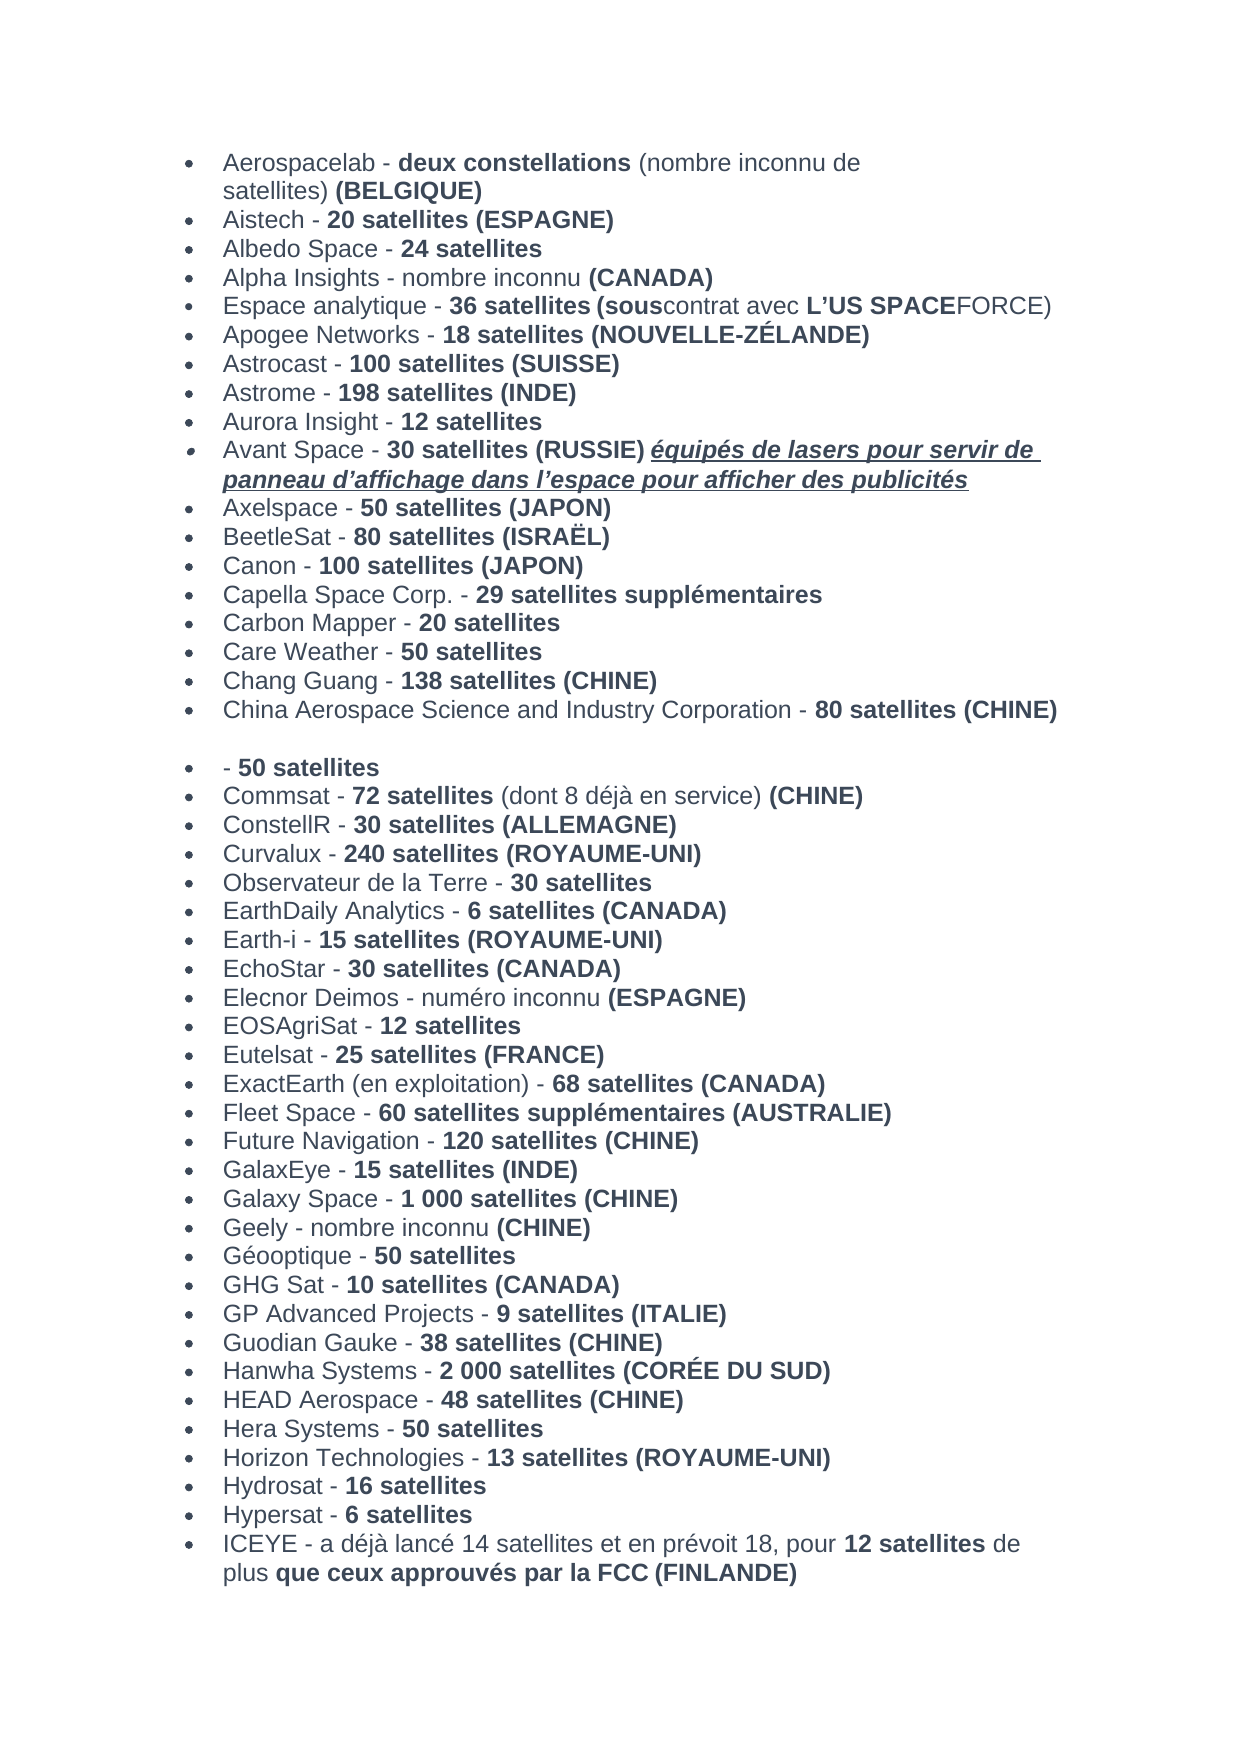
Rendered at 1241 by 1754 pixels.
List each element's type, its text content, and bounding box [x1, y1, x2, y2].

list Commsat - 72 satellites (dont 8 déjà en service) (CHINE) [185, 781, 1093, 810]
list Espace analytique - 36 satellites (souscontrat avec L’US SPACEFORCE) [185, 291, 1093, 321]
list Future Navigation - 120 satellites (CHINE) [185, 1126, 1093, 1155]
list Geely - nombre inconnu (CHINE) [185, 1213, 1093, 1241]
list Capella Space Corp. - 29 satellites supplémentaires [185, 580, 1093, 608]
list Care Weather - 50 satellites [185, 637, 1093, 666]
list Curvalux - 240 satellites (ROYAUME-UNI) [185, 839, 1093, 868]
list Fleet Space - 60 satellites supplémentaires (AUSTRALIE) [185, 1098, 1093, 1126]
list Carbon Mapper - 20 satellites [185, 608, 1093, 637]
list Canon - 100 satellites (JAPON) [185, 551, 1093, 580]
list Aurora Insight - 12 satellites [185, 407, 1093, 436]
list HEAD Aerospace - 48 satellites (CHINE) [185, 1385, 1093, 1414]
list Galaxy Space - 1 000 satellites (CHINE) [185, 1184, 1093, 1213]
list Chang Guang - 138 satellites (CHINE) [185, 666, 1093, 695]
list China Aerospace Science and Industry Corporation - 80 satellites (CHINE) [185, 695, 1093, 723]
list Axelspace - 50 satellites (JAPON) [185, 493, 1093, 522]
list Astrome - 198 satellites (INDE) [185, 378, 1093, 407]
list Géooptique - 50 satellites [185, 1241, 1093, 1270]
list Hydrosat - 16 satellites [185, 1471, 1093, 1500]
list GP Advanced Projects - 9 satellites (ITALIE) [185, 1299, 1093, 1328]
list Observateur de la Terre - 30 satellites [185, 868, 1093, 896]
list Albedo Space - 24 satellites [185, 234, 1093, 263]
list Horizon Technologies - 13 satellites (ROYAUME-UNI) [185, 1443, 1093, 1471]
list ExactEarth (en exploitation) - 68 satellites (CANADA) [185, 1069, 1093, 1098]
list - 50 satellites [185, 753, 1093, 781]
list EOSAgriSat - 12 satellites [185, 1011, 1093, 1040]
list ConstellR - 30 satellites (ALLEMAGNE) [185, 810, 1093, 839]
list GalaxEye - 15 satellites (INDE) [185, 1155, 1093, 1184]
list Elecnor Deimos - numéro inconnu (ESPAGNE) [185, 983, 1093, 1011]
list EarthDaily Analytics - 6 satellites (CANADA) [185, 896, 1093, 925]
list EchoStar - 30 satellites (CANADA) [185, 954, 1093, 983]
list Alpha Insights - nombre inconnu (CANADA) [185, 263, 1093, 291]
list Eutelsat - 25 satellites (FRANCE) [185, 1040, 1093, 1069]
list Apogee Networks - 18 satellites (NOUVELLE-ZÉLANDE) [185, 321, 1093, 349]
list BeetleSat - 80 satellites (ISRAËL) [185, 522, 1093, 551]
list Earth-i - 15 satellites (ROYAUME-UNI) [185, 925, 1093, 954]
list Hera Systems - 50 satellites [185, 1414, 1093, 1443]
list Guodian Gauke - 38 satellites (CHINE) [185, 1328, 1093, 1356]
list Avant Space - 30 satellites (RUSSIE) équipés de lasers pour servir de panneau d’affichage dans l’espace pour afficher des publicités [185, 436, 1093, 493]
list Hanwha Systems - 2 000 satellites (CORÉE DU SUD) [185, 1356, 1093, 1385]
list Hypersat - 6 satellites [185, 1500, 1093, 1529]
list GHG Sat - 10 satellites (CANADA) [185, 1270, 1093, 1299]
list Aerospacelab - deux constellations (nombre inconnu de satellites) (BELGIQUE) [185, 148, 1093, 205]
list Astrocast - 100 satellites (SUISSE) [185, 349, 1093, 378]
list ICEYE - a déjà lancé 14 satellites et en prévoit 18, pour 12 satellites de plus que ceux approuvés par la FCC (FINLANDE) [185, 1529, 1093, 1587]
list Aistech - 20 satellites (ESPAGNE) [185, 205, 1093, 234]
